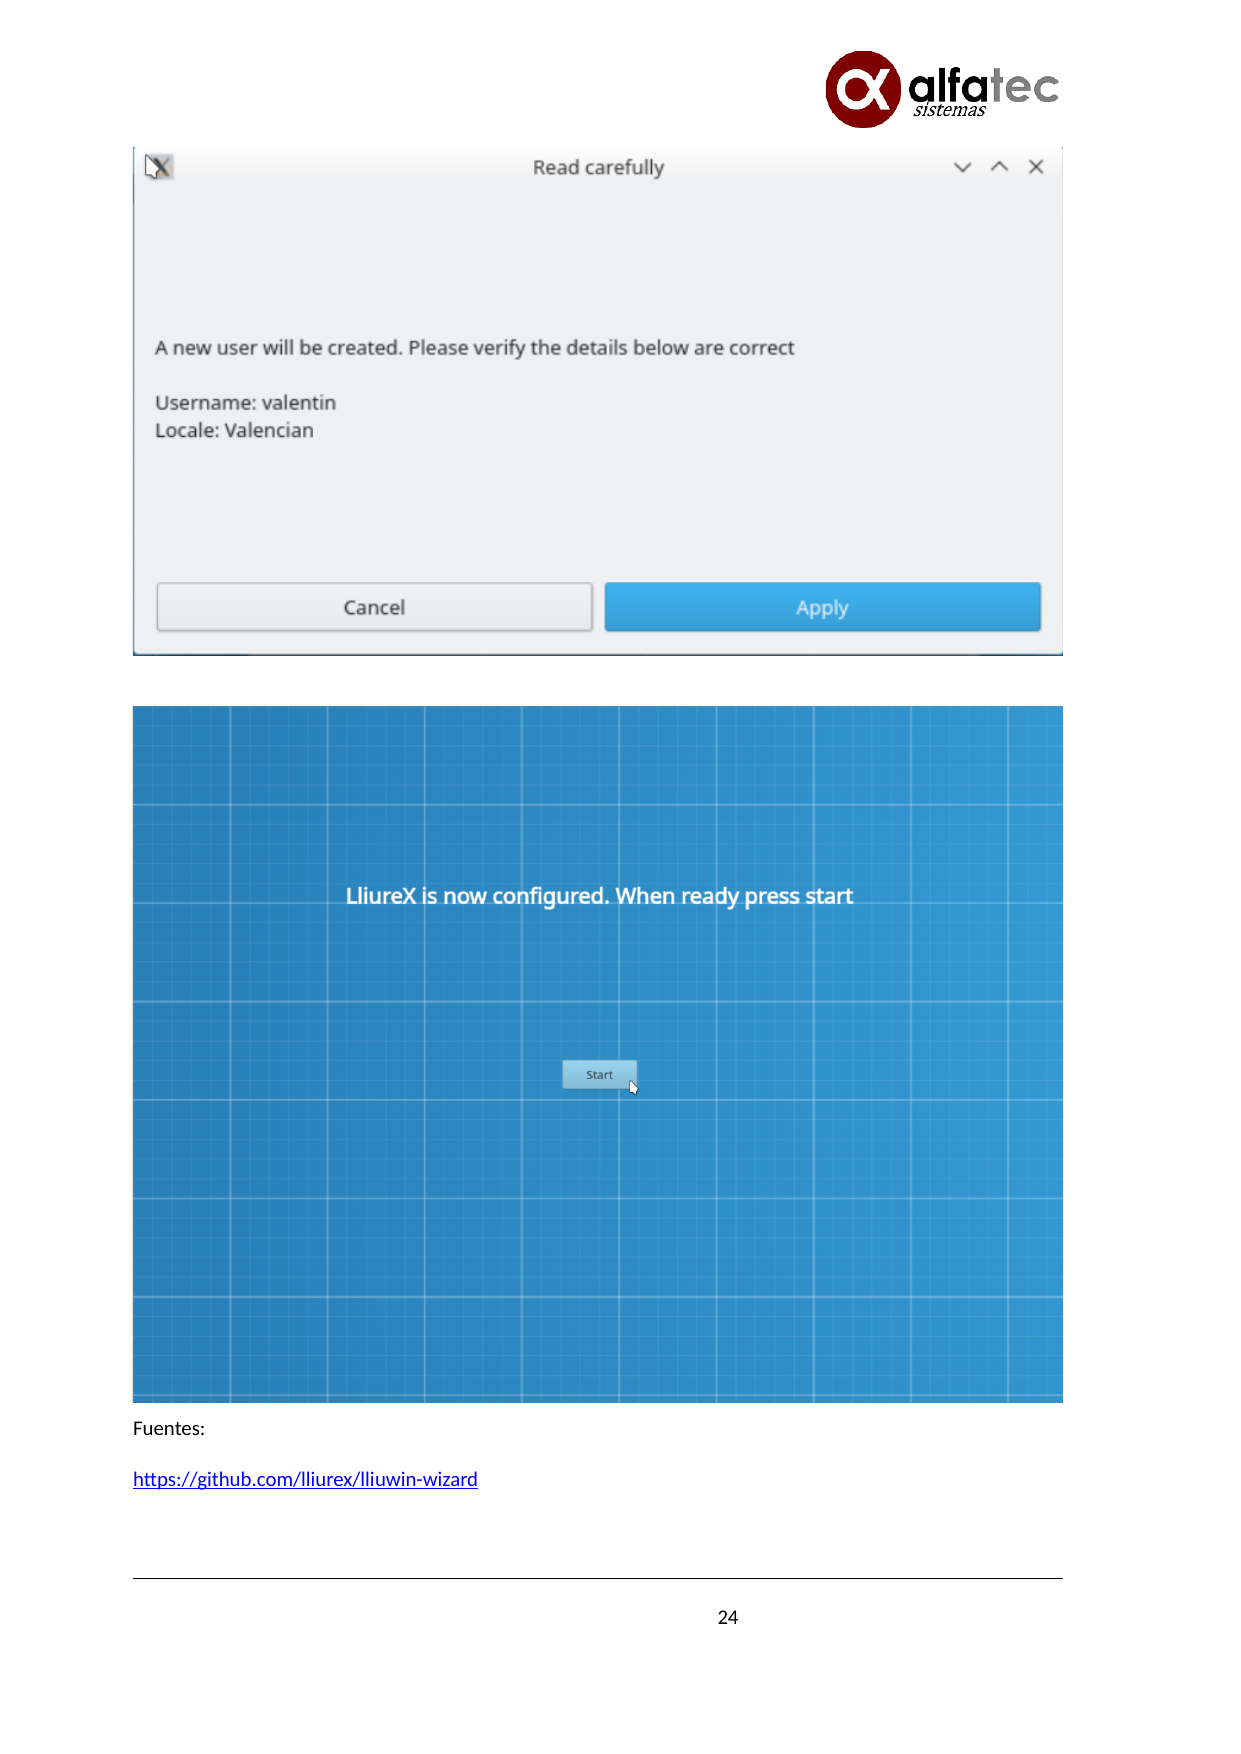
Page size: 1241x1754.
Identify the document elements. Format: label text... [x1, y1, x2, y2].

text https://github.com/lliurex/lliuwin-wizard [133, 1466, 1063, 1491]
picture [132, 147, 1063, 656]
picture [825, 51, 1061, 128]
picture [132, 706, 1063, 1403]
text Fuentes: [133, 1403, 1063, 1441]
